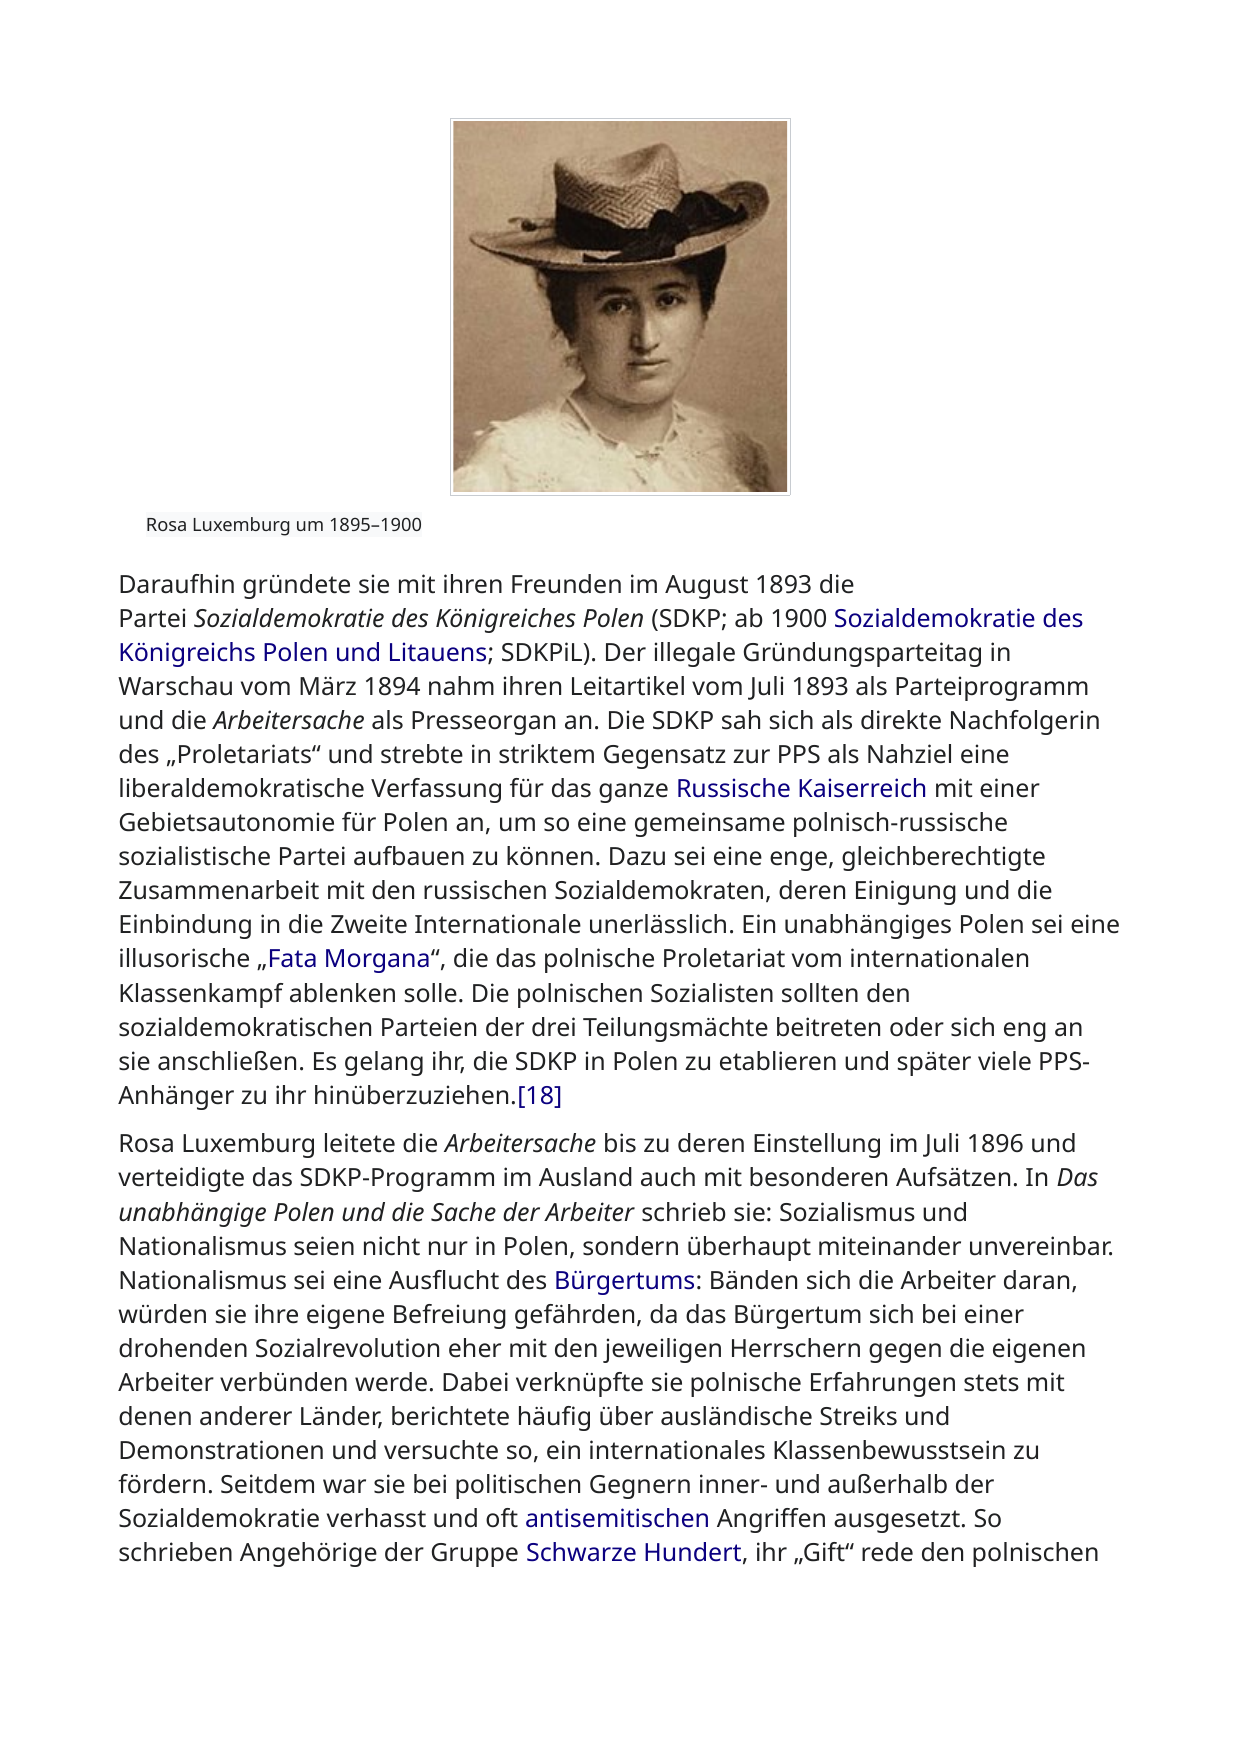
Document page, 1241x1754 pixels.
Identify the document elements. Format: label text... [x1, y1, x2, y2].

text Daraufhin gründete sie mit ihren Freunden im August 1893 die Partei Sozialdemokratie des Königreiches Polen (SDKP; ab 1900 Sozialdemokratie des Königreichs Polen und Litauens; SDKPiL). Der illegale Gründungsparteitag in Warschau vom März 1894 nahm ihren Leitartikel vom Juli 1893 als Parteiprogramm und die Arbeitersache als Presseorgan an. Die SDKP sah sich als direkte Nachfolgerin des „Proletariats“ und strebte in striktem Gegensatz zur PPS als Nahziel eine liberaldemokratische Verfassung für das ganze Russische Kaiserreich mit einer Gebietsautonomie für Polen an, um so eine gemeinsame polnisch-russische sozialistische Partei aufbauen zu können. Dazu sei eine enge, gleichberechtigte Zusammenarbeit mit den russischen Sozialdemokraten, deren Einigung und die Einbindung in die Zweite Internationale unerlässlich. Ein unabhängiges Polen sei eine illusorische „Fata Morgana“, die das polnische Proletariat vom internationalen Klassenkampf ablenken solle. Die polnischen Sozialisten sollten den sozialdemokratischen Parteien der drei Teilungsmächte beitreten oder sich eng an sie anschließen. Es gelang ihr, die SDKP in Polen zu etablieren und später viele PPS-Anhänger zu ihr hinüberzuziehen.[18] [118, 566, 1122, 1111]
picture [453, 121, 788, 492]
text Rosa Luxemburg um 1895–1900 [123, 512, 1122, 537]
text Rosa Luxemburg leitete die Arbeitersache bis zu deren Einstellung im Juli 1896 und verteidigte das SDKP-Programm im Ausland auch mit besonderen Aufsätzen. In Das unabhängige Polen und die Sache der Arbeiter schrieb sie: Sozialismus und Nationalismus seien nicht nur in Polen, sondern überhaupt miteinander unvereinbar. Nationalismus sei eine Ausflucht des Bürgertums: Bänden sich die Arbeiter daran, würden sie ihre eigene Befreiung gefährden, da das Bürgertum sich bei einer drohenden Sozialrevolution eher mit den jeweiligen Herrschern gegen die eigenen Arbeiter verbünden werde. Dabei verknüpfte sie polnische Erfahrungen stets mit denen anderer Länder, berichtete häufig über ausländische Streiks und Demonstrationen und versuchte so, ein internationales Klassenbewusstsein zu fördern. Seitdem war sie bei politischen Gegnern inner- und außerhalb der Sozialdemokratie verhasst und oft antisemitischen Angriffen ausgesetzt. So schrieben Angehörige der Gruppe Schwarze Hundert, ihr „Gift“ rede den polnischen [118, 1126, 1122, 1569]
